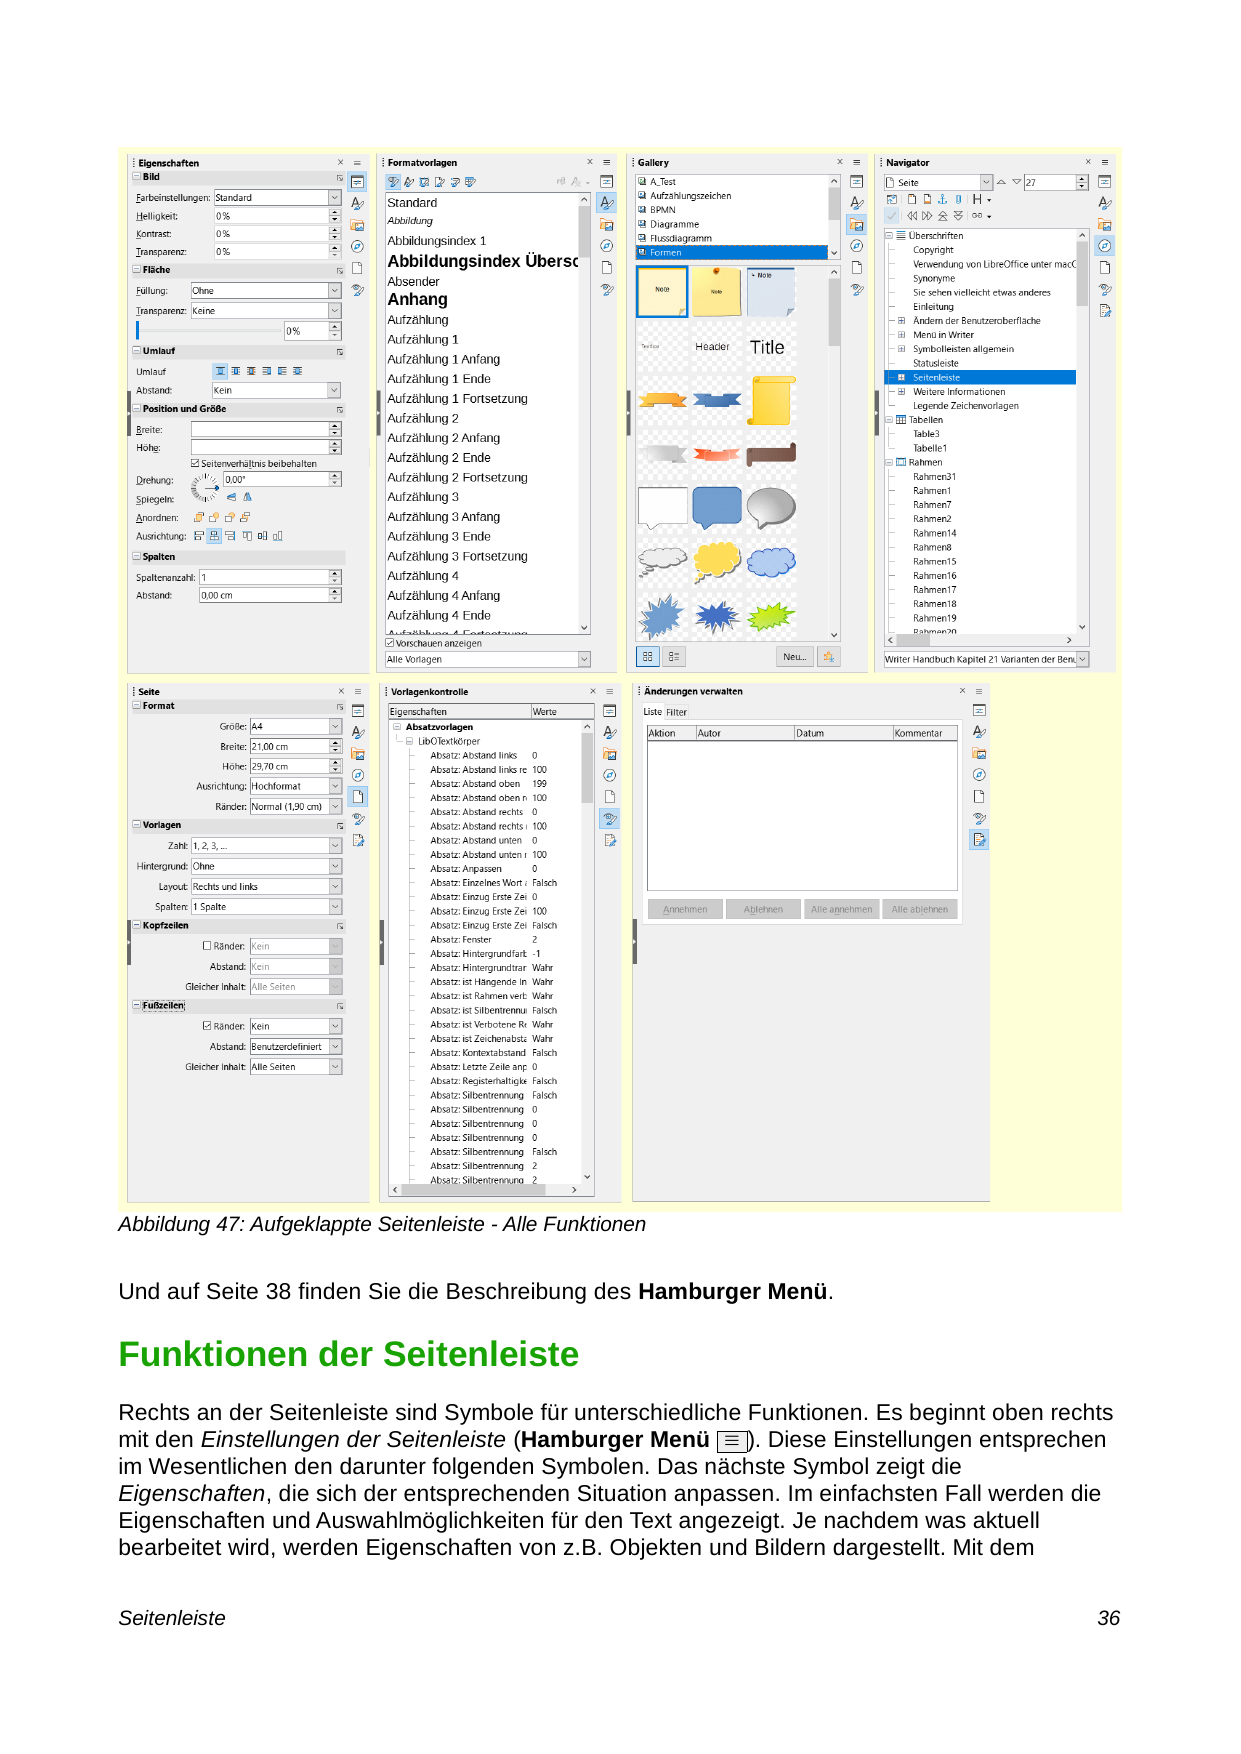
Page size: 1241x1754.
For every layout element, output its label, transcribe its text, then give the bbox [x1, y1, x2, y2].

text Rechts an der Seitenleiste sind Symbole für unterschiedliche Funktionen. Es beginnt oben rechts mit den Einstellungen der Seitenleiste (Hamburger Menü ). Diese Einstellungen entsprechen im Wesentlichen den darunter folgenden Symbolen. Das nächste Symbol zeigt die Eigenschaften, die sich der entsprechenden Situation anpassen. Im einfachsten Fall werden die Eigenschaften und Auswahlmöglichkeiten für den Text angezeigt. Je nachdem was aktuell bearbeitet wird, werden Eigenschaften von z.B. Objekten und Bildern dargestellt. Mit dem [118, 1398, 1122, 1560]
text Abbildung 47: Aufgeklappte Seitenleiste - Alle Funktionen [118, 1212, 1122, 1236]
text Und auf Seite 37 finden Sie die Beschreibung des Hamburger Menü. [118, 1277, 1122, 1304]
picture [118, 147, 1123, 1212]
subtitle Funktionen der Seitenleiste [118, 1334, 1122, 1374]
